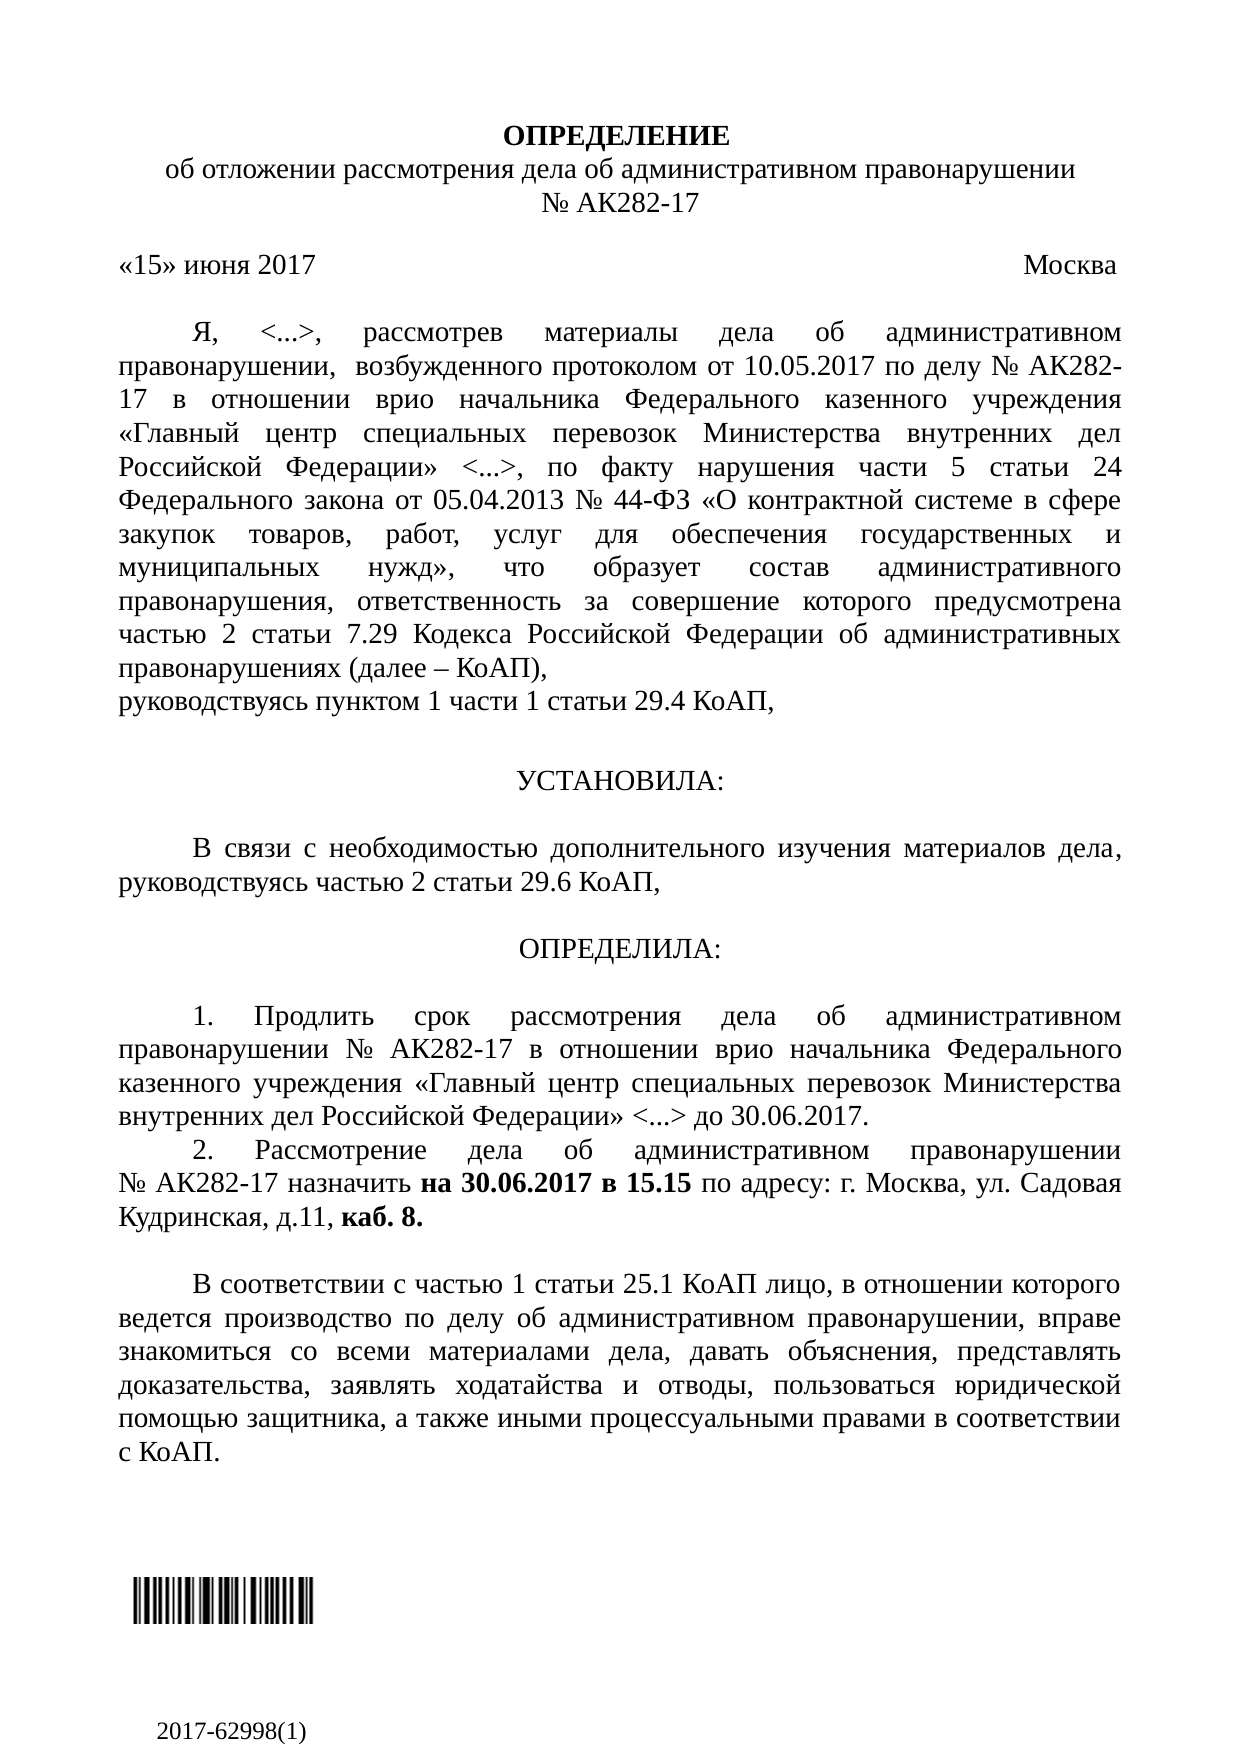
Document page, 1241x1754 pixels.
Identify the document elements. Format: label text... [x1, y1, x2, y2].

text 2. Рассмотрение дела об административном правонарушении № АК282-17 назначить на 30.06.2017 в 15.15 по адресу: г. Москва, ул. Садовая Кудринская, д.11, каб. 8. [118, 1132, 1122, 1233]
text об отложении рассмотрения дела об административном правонарушении № АК282-17 [118, 152, 1122, 219]
text Я, <...>, рассмотрев материалы дела об административном правонарушении, возбужденного протоколом от 10.05.2017 по делу № АК282-17 в отношении врио начальника Федерального казенного учреждения «Главный центр специальных перевозок Министерства внутренних дел Российской Федерации» <...>, по факту нарушения части 5 статьи 24 Федерального закона от 05.04.2013 № 44-ФЗ «О контрактной системе в сфере закупок товаров, работ, услуг для обеспечения государственных и муниципальных нужд», что образует состав административного правонарушения, ответственность за совершение которого предусмотрена частью 2 статьи 7.29 Кодекса Российской Федерации об административных правонарушениях (далее – КоАП), [118, 314, 1122, 683]
text ОПРЕДЕЛЕНИЕ [118, 118, 1122, 152]
text В связи с необходимостью дополнительного изучения материалов дела, руководствуясь частью 2 статьи 29.6 КоАП, [118, 830, 1122, 897]
text В соответствии с частью 1 статьи 25.1 КоАП лицо, в отношении которого ведется производство по делу об административном правонарушении, вправе знакомиться со всеми материалами дела, давать объяснения, представлять доказательства, заявлять ходатайства и отводы, пользоваться юридической помощью защитника, а также иными процессуальными правами в соответствии с КоАП. [118, 1266, 1122, 1467]
text ОПРЕДЕЛИЛА: [118, 931, 1122, 964]
text руководствуясь пунктом 1 части 1 статьи 29.4 КоАП, [118, 683, 1122, 717]
text «15» июня 2017 Москва [118, 247, 1122, 281]
text УСТАНОВИЛА: [118, 763, 1122, 797]
text 1. Продлить срок рассмотрения дела об административном правонарушении № АК282-17 в отношении врио начальника Федерального казенного учреждения «Главный центр специальных перевозок Министерства внутренних дел Российской Федерации» <...> до 30.06.2017. [118, 998, 1122, 1132]
picture [118, 1577, 331, 1624]
